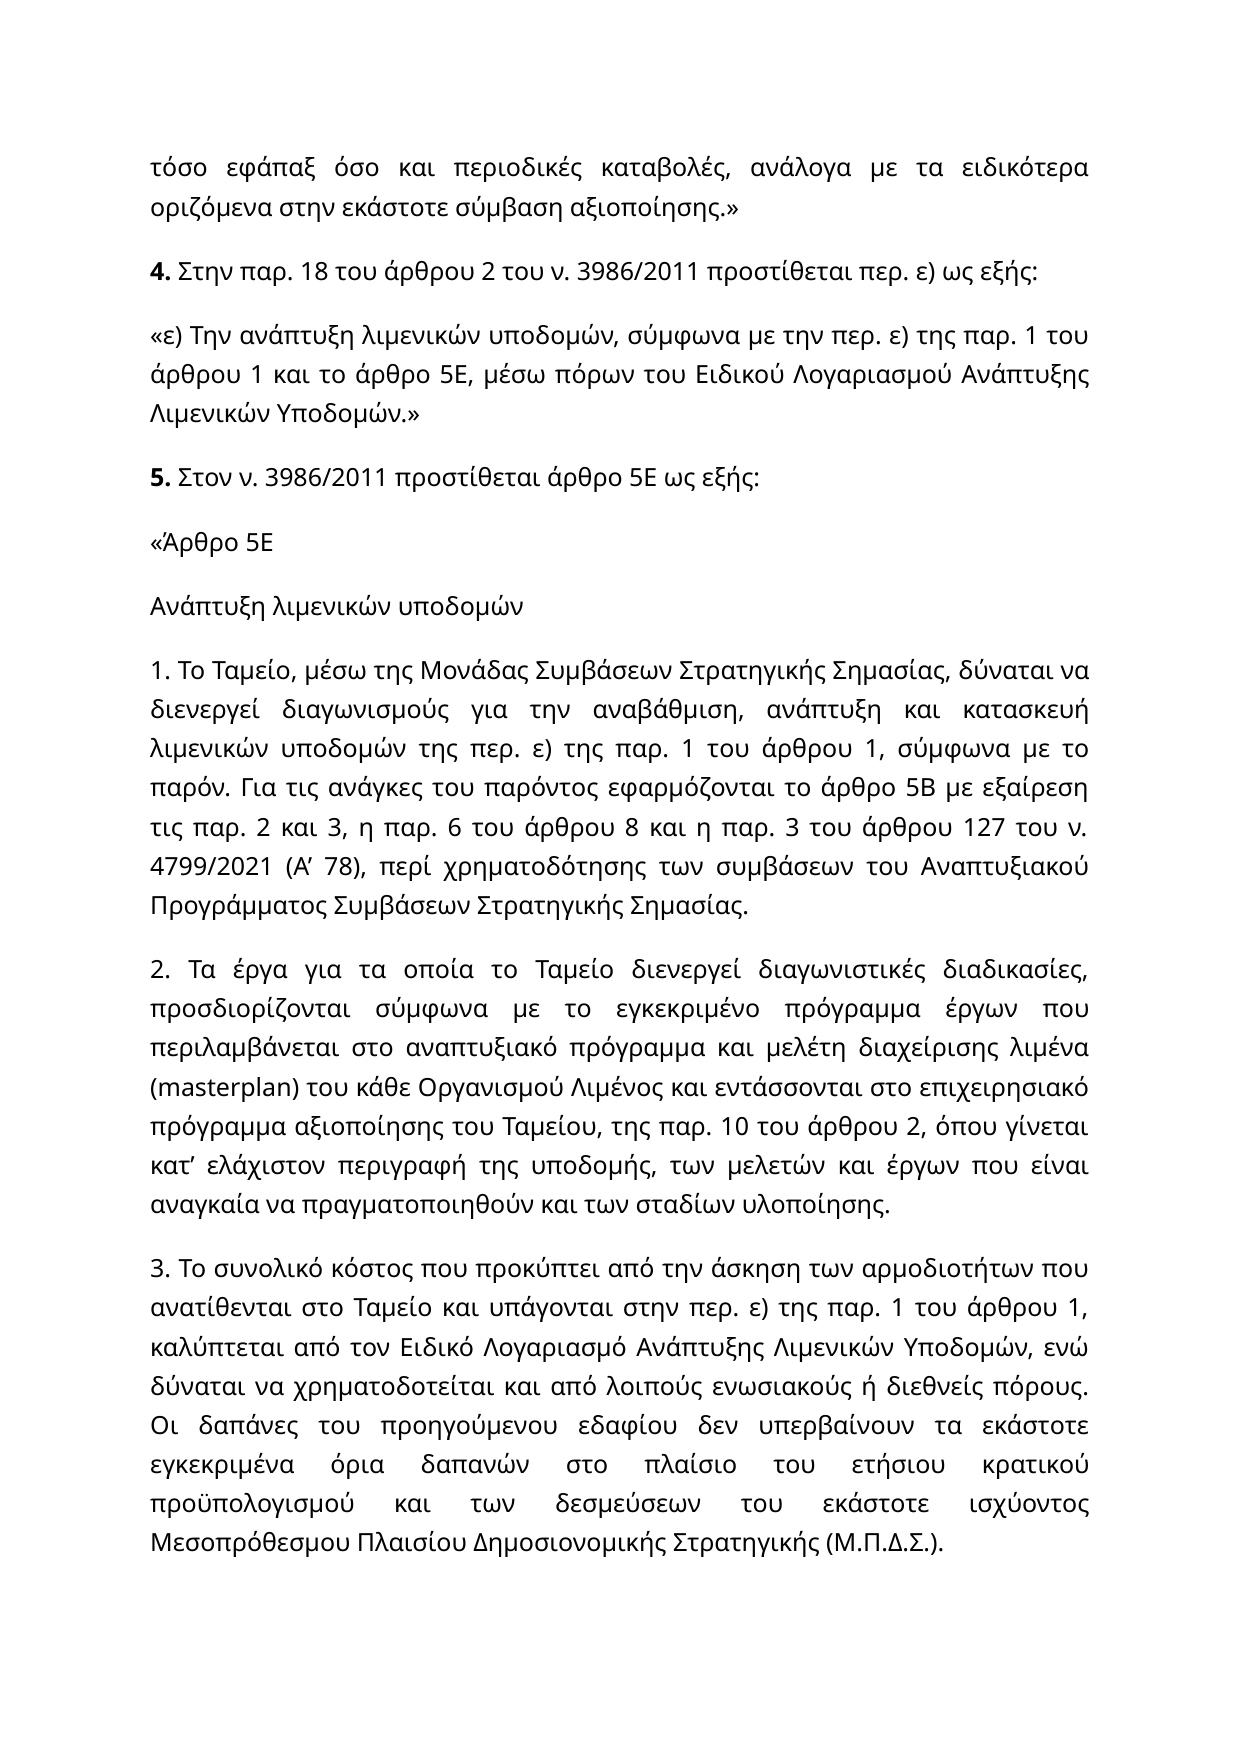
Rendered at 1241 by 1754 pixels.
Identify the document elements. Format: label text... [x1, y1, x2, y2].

text 5. Στον ν. 3986/2011 προστίθεται άρθρο 5Ε ως εξής: [150, 460, 1090, 494]
text «ε) Την ανάπτυξη λιμενικών υποδομών, σύμφωνα με την περ. ε) της παρ. 1 του άρθρου 1 και το άρθρο 5Ε, μέσω πόρων του Ειδικού Λογαριασμού Ανάπτυξης Λιμενικών Υποδομών.» [150, 317, 1090, 430]
text 1. Το Ταμείο, μέσω της Μονάδας Συμβάσεων Στρατηγικής Σημασίας, δύναται να διενεργεί διαγωνισμούς για την αναβάθμιση, ανάπτυξη και κατασκευή λιμενικών υποδομών της περ. ε) της παρ. 1 του άρθρου 1, σύμφωνα με το παρόν. Για τις ανάγκες του παρόντος εφαρμόζονται το άρθρο 5Β με εξαίρεση τις παρ. 2 και 3, η παρ. 6 του άρθρου 8 και η παρ. 3 του άρθρου 127 του ν. 4799/2021 (Α’ 78), περί χρηματοδότησης των συμβάσεων του Αναπτυξιακού Προγράμματος Συμβάσεων Στρατηγικής Σημασίας. [150, 652, 1090, 922]
text «Άρθρο 5Ε [150, 524, 1090, 558]
text Ανάπτυξη λιμενικών υποδομών [150, 588, 1090, 622]
text 3. Το συνολικό κόστος που προκύπτει από την άσκηση των αρμοδιοτήτων που ανατίθενται στο Ταμείο και υπάγονται στην περ. ε) της παρ. 1 του άρθρου 1, καλύπτεται από τον Ειδικό Λογαριασμό Ανάπτυξης Λιμενικών Υποδομών, ενώ δύναται να χρηματοδοτείται και από λοιπούς ενωσιακούς ή διεθνείς πόρους. Οι δαπάνες του προηγούμενου εδαφίου δεν υπερβαίνουν τα εκάστοτε εγκεκριμένα όρια δαπανών στο πλαίσιο του ετήσιου κρατικού προϋπολογισμού και των δεσμεύσεων του εκάστοτε ισχύοντος Μεσοπρόθεσμου Πλαισίου Δημοσιονομικής Στρατηγικής (Μ.Π.Δ.Σ.). [150, 1251, 1090, 1559]
text τόσο εφάπαξ όσο και περιοδικές καταβολές, ανάλογα με τα ειδικότερα οριζόμενα στην εκάστοτε σύμβαση αξιοποίησης.» [150, 150, 1090, 223]
text 2. Τα έργα για τα οποία το Ταμείο διενεργεί διαγωνιστικές διαδικασίες, προσδιορίζονται σύμφωνα με το εγκεκριμένο πρόγραμμα έργων που περιλαμβάνεται στο αναπτυξιακό πρόγραμμα και μελέτη διαχείρισης λιμένα (masterplan) του κάθε Οργανισμού Λιμένος και εντάσσονται στο επιχειρησιακό πρόγραμμα αξιοποίησης του Ταμείου, της παρ. 10 του άρθρου 2, όπου γίνεται κατ’ ελάχιστον περιγραφή της υποδομής, των μελετών και έργων που είναι αναγκαία να πραγματοποιηθούν και των σταδίων υλοποίησης. [150, 952, 1090, 1221]
text 4. Στην παρ. 18 του άρθρου 2 του ν. 3986/2011 προστίθεται περ. ε) ως εξής: [150, 253, 1090, 287]
